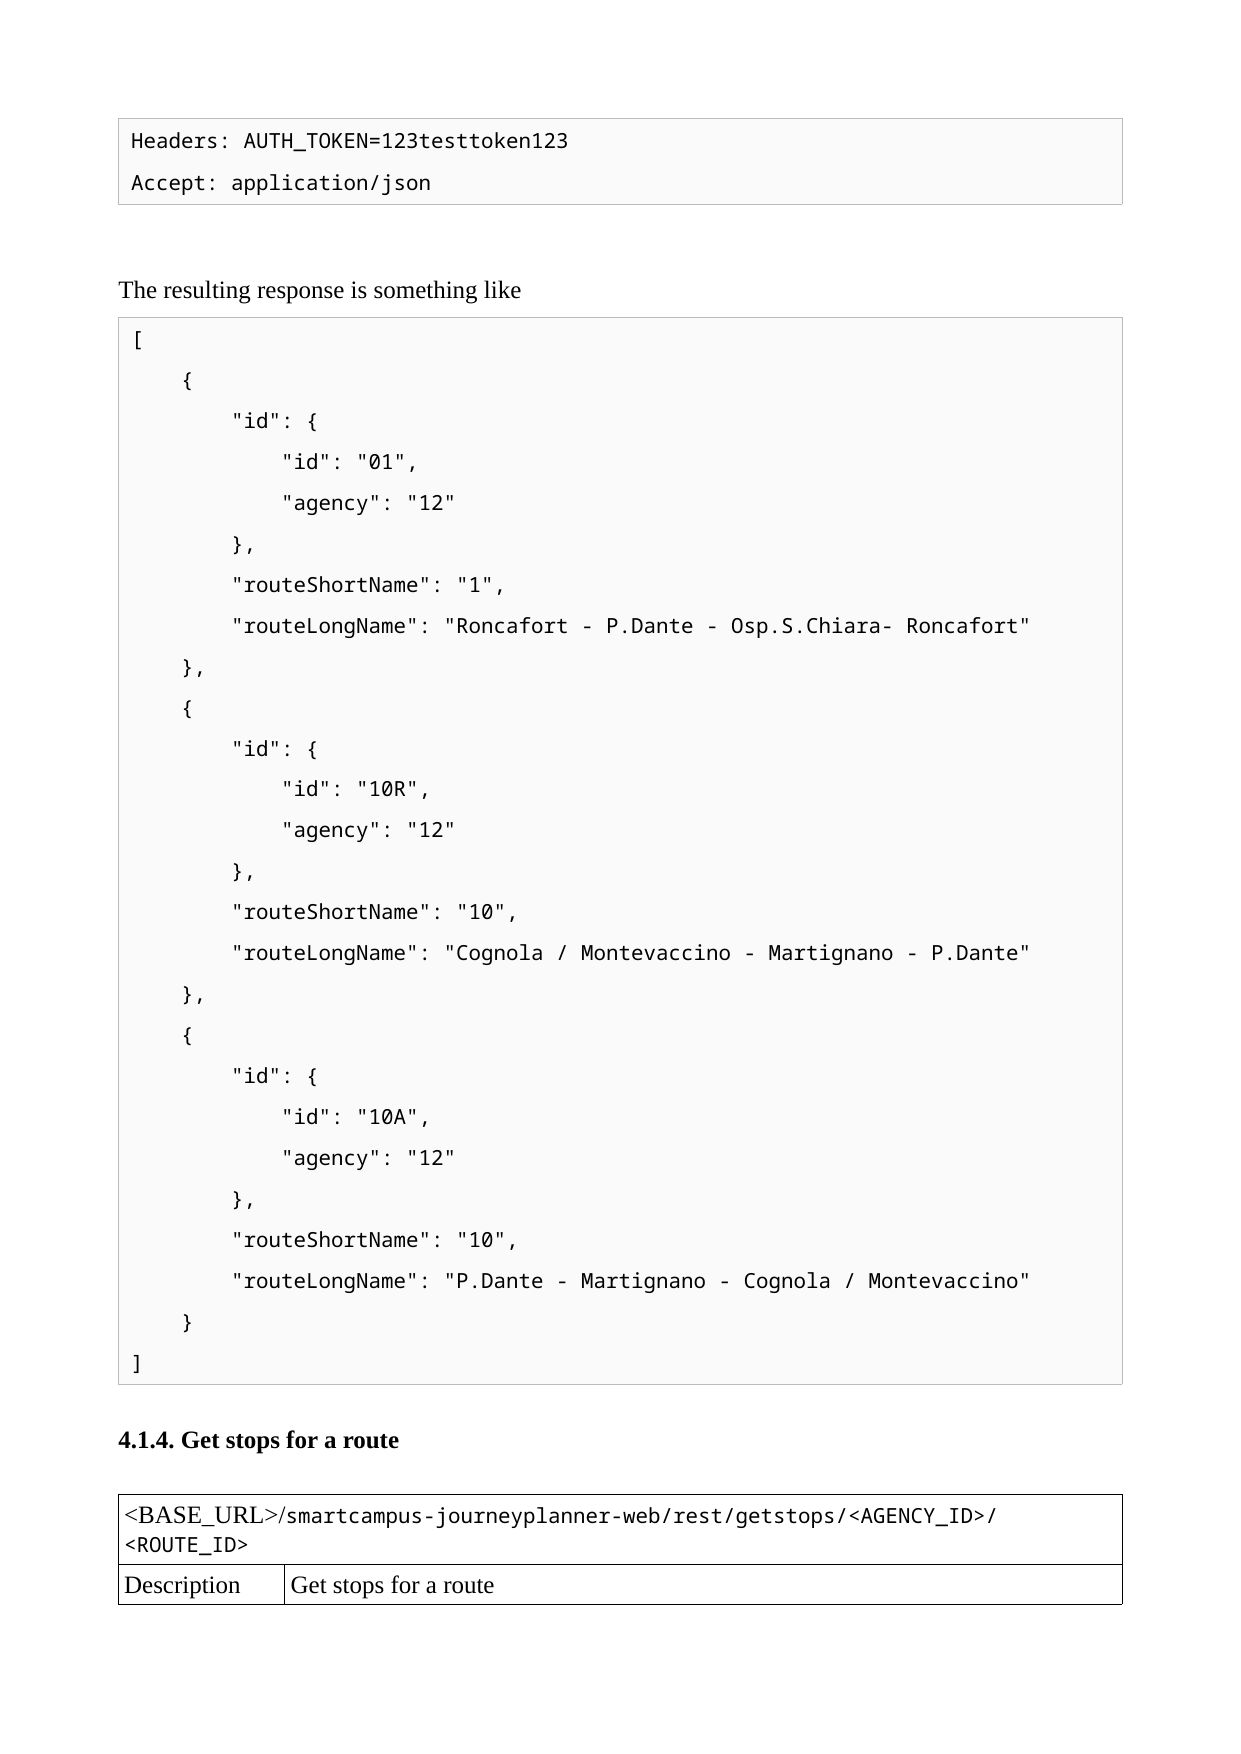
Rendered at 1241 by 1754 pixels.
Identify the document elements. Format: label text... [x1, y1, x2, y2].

text Headers: AUTH_TOKEN=123testtoken123 [119, 119, 1122, 154]
text "id": { [119, 726, 1122, 762]
text [ [119, 318, 1122, 353]
text }, [119, 521, 1122, 557]
text }, [119, 1176, 1122, 1212]
text "id": { [119, 398, 1122, 434]
text "id": "10A", [119, 1094, 1122, 1131]
text "agency": "12" [119, 808, 1122, 844]
text "routeShortName": "10", [119, 890, 1122, 926]
text "id": { [119, 1053, 1122, 1089]
text { [119, 1013, 1122, 1049]
table_cell Get stops for a route [285, 1565, 1122, 1604]
text "routeShortName": "1", [119, 562, 1122, 598]
text }, [119, 644, 1122, 680]
table_header <BASE_URL>/smartcampus-journeyplanner-web/rest/getstops/<AGENCY_ID>/<ROUTE_ID> [119, 1495, 1122, 1564]
text { [119, 358, 1122, 394]
text }, [119, 972, 1122, 1008]
text "id": "01", [119, 439, 1122, 476]
text } [119, 1299, 1122, 1335]
text "agency": "12" [119, 1135, 1122, 1171]
text "routeLongName": "Roncafort - P.Dante - Osp.S.Chiara- Roncafort" [119, 603, 1122, 639]
text "routeLongName": "P.Dante - Martignano - Cognola / Montevaccino" [119, 1258, 1122, 1294]
text { [119, 685, 1122, 721]
text "id": "10R", [119, 767, 1122, 803]
text "routeLongName": "Cognola / Montevaccino - Martignano - P.Dante" [119, 931, 1122, 967]
text The resulting response is something like [118, 275, 1122, 304]
table_cell Description [119, 1565, 284, 1604]
text "routeShortName": "10", [119, 1217, 1122, 1253]
text ] [119, 1340, 1122, 1384]
text Accept: application/json [119, 161, 1122, 204]
text 4.1.4. Get stops for a route [118, 1425, 1122, 1453]
text }, [119, 849, 1122, 885]
text "agency": "12" [119, 480, 1122, 516]
